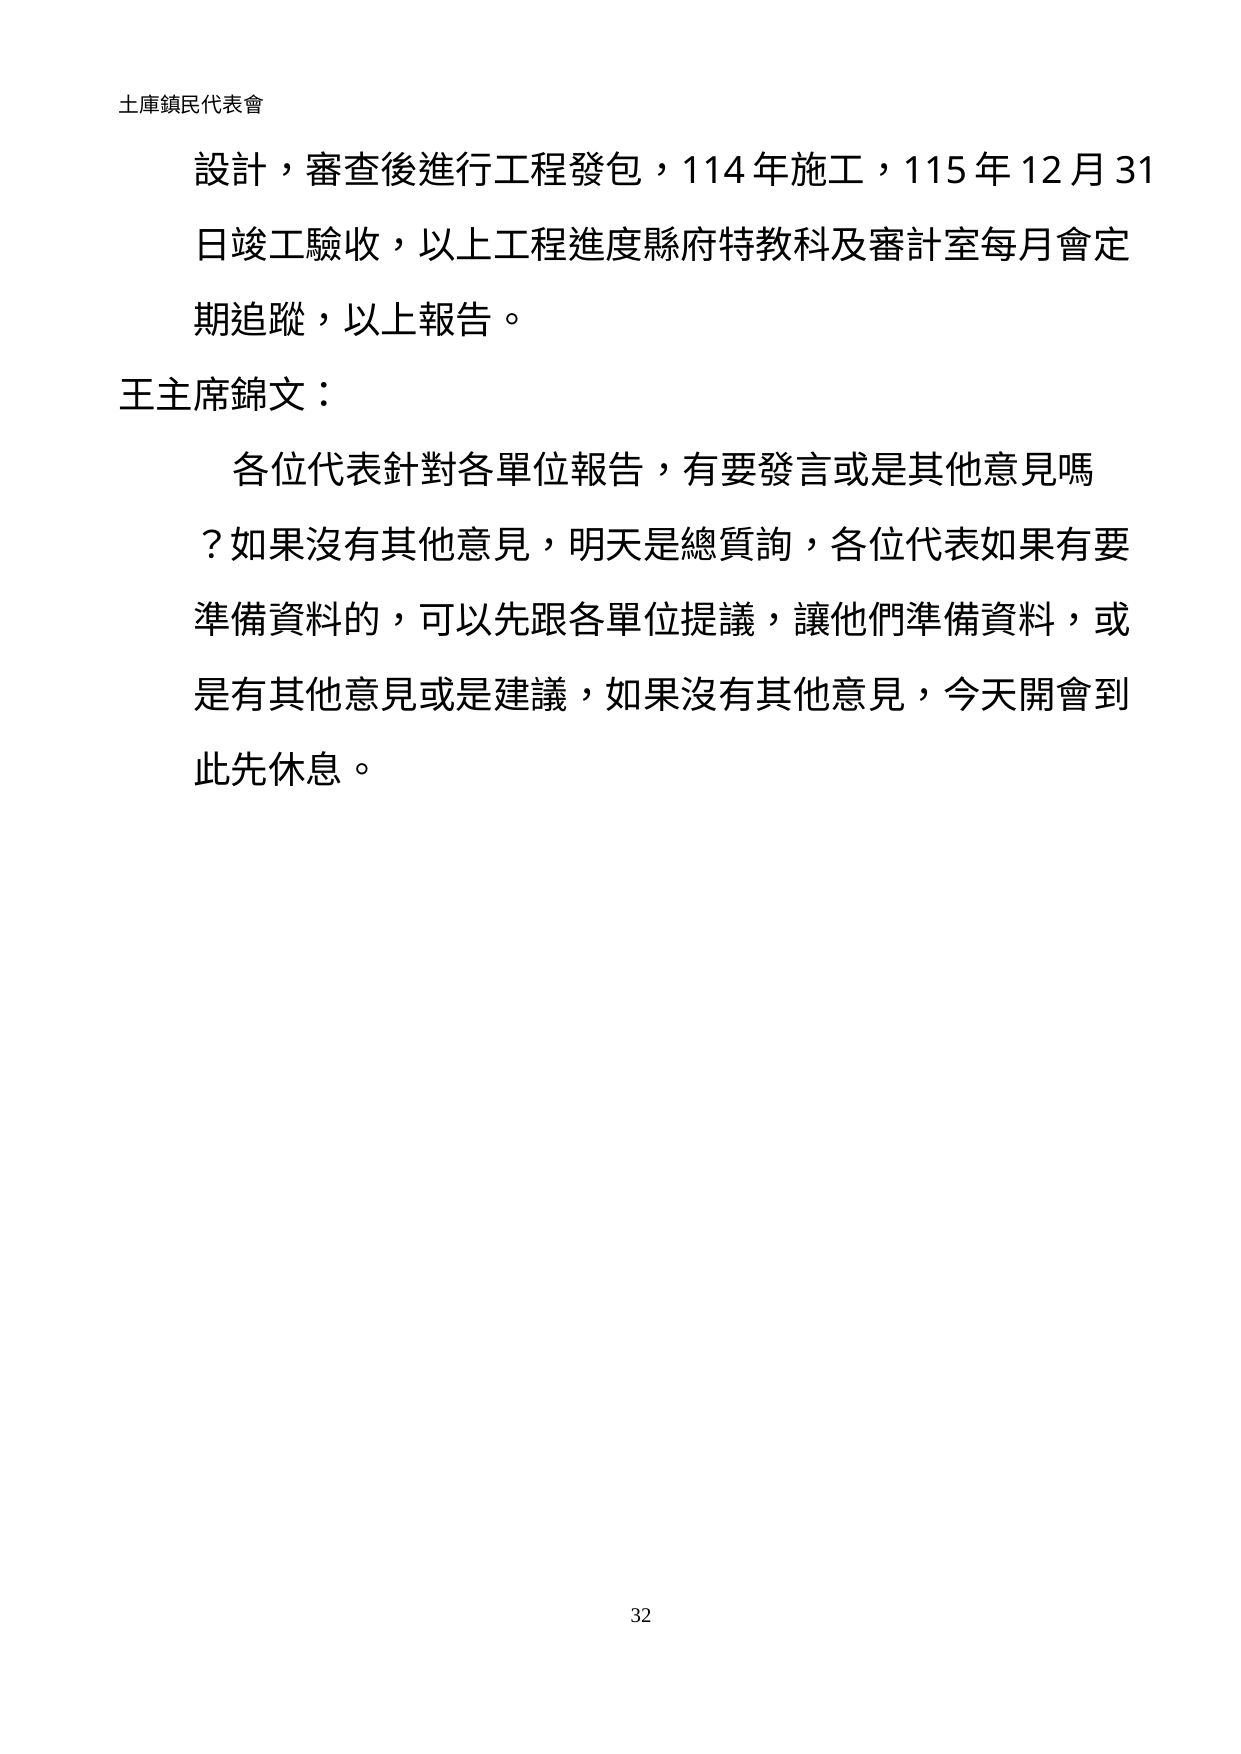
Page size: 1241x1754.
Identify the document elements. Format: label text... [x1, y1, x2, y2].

text 各位代表針對各單位報告，有要發言或是其他意見嗎 [193, 429, 1163, 504]
text ？如果沒有其他意見，明天是總質詢，各位代表如果有要準備資料的，可以先跟各單位提議，讓他們準備資料，或是有其他意見或是建議，如果沒有其他意見，今天開會到此先休息。 [193, 504, 1163, 804]
text 主席、副主席、各位代表先進、鎮長、秘書、各位公所主管同仁、大家好！幼兒園工作報告，以下有行政、教保、衛教三項業務重點報告，行政部份112年8月至113年1月辦理教保補助費用， 113年辦理延長照顧托育，協助雙薪家庭托育之需求，延長每日上限最高兩小時。教保業務及衛教業務請各位代表參閱 25-26頁。補充報告，幼兒園興建進度及未來規劃重點，目前已將興建相關核定資料及幼兒園需求書移請建設課協助辦理，預計 113年會進行委設、監造、採購評選、議價、契約成立、基礎設計跟細項設計，審查後進行工程發包，114年施工，115年12月31日竣工驗收，以上工程進度縣府特教科及審計室每月會定期追蹤，以上報告。 [193, 129, 1163, 354]
text 王主席錦文： [118, 354, 1163, 429]
